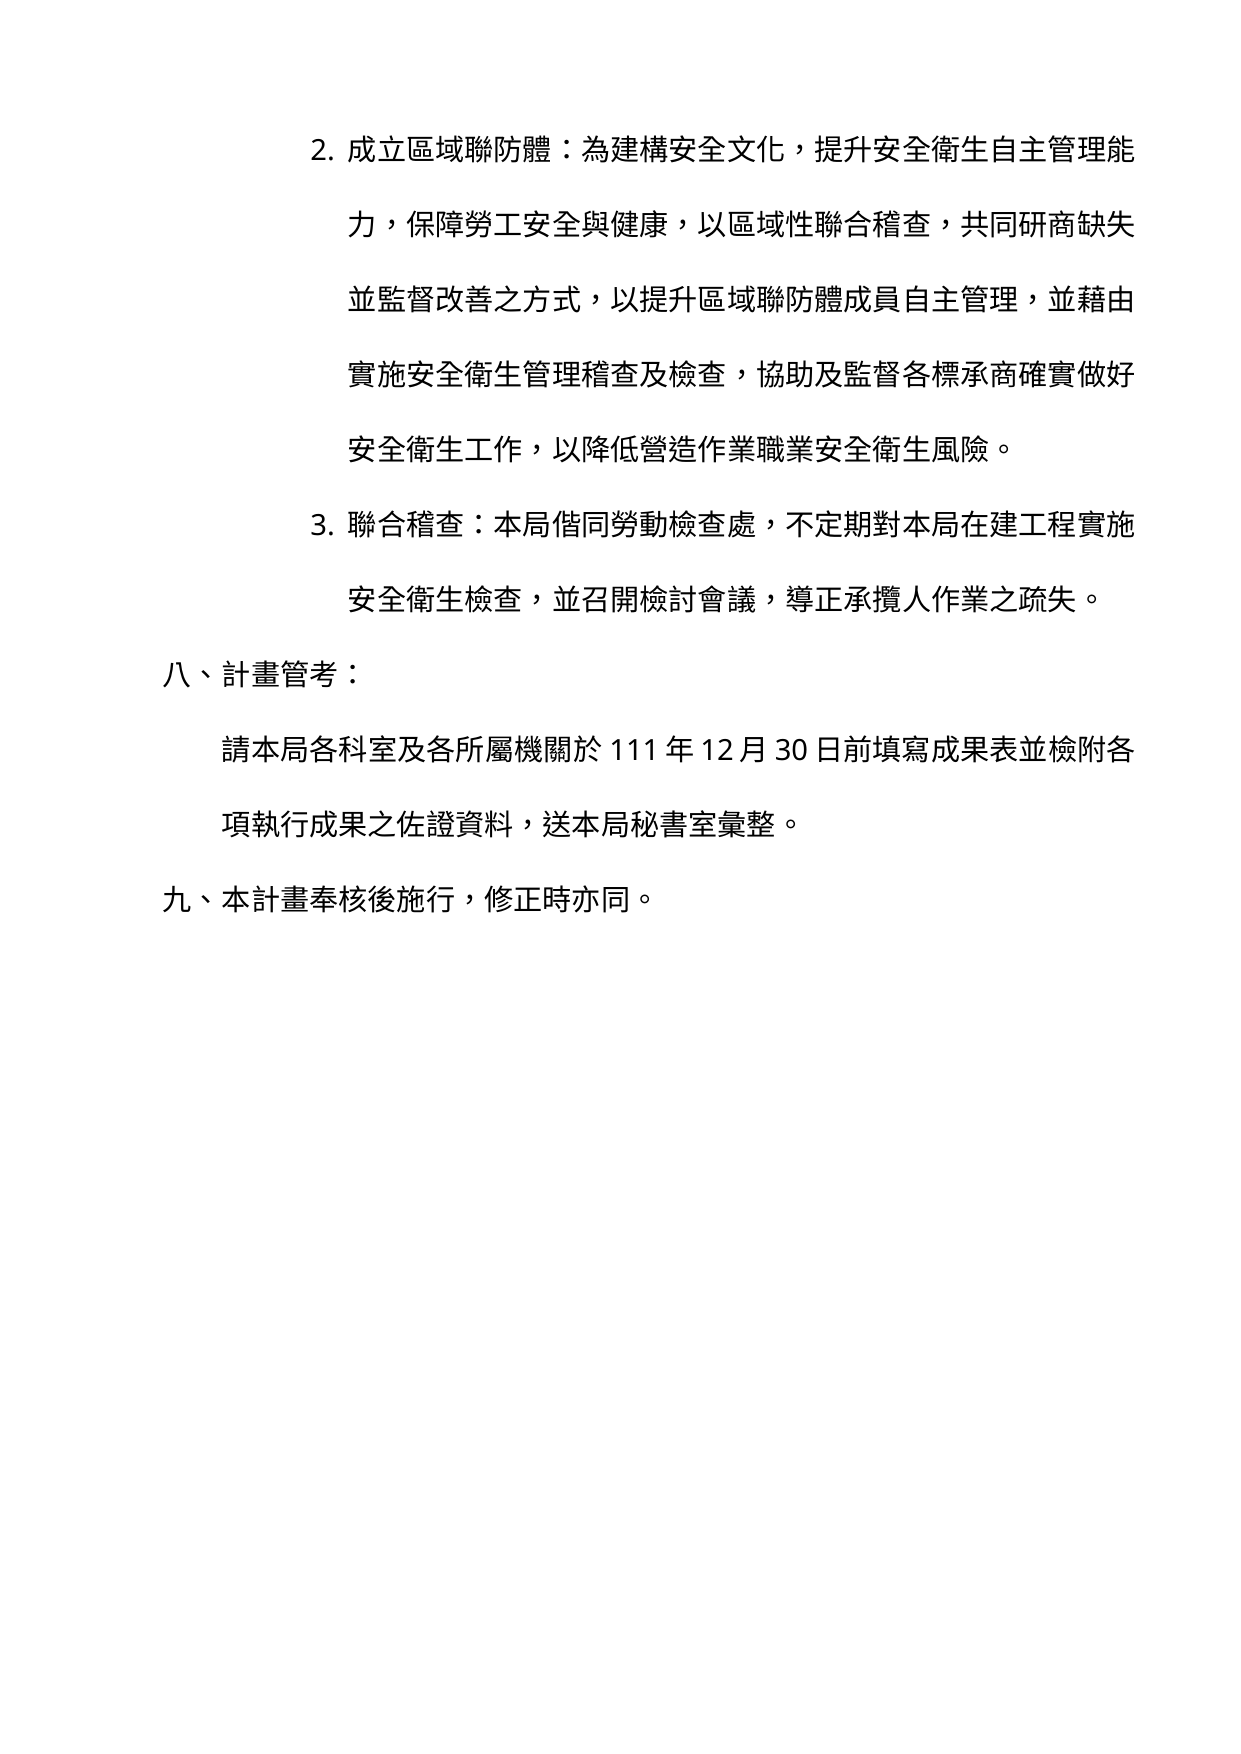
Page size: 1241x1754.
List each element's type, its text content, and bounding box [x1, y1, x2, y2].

list 成立區域聯防體：為建構安全文化，提升安全衛生自主管理能力，保障勞工安全與健康，以區域性聯合稽查，共同研商缺失並監督改善之方式，以提升區域聯防體成員自主管理，並藉由實施安全衛生管理稽查及檢查，協助及監督各標承商確實做好安全衛生工作，以降低營造作業職業安全衛生風險。 [310, 104, 1137, 479]
list 本計畫奉核後施行，修正時亦同。 [162, 854, 1137, 929]
list 計畫管考： [162, 629, 1137, 704]
list 聯合稽查：本局偕同勞動檢查處，不定期對本局在建工程實施安全衛生檢查，並召開檢討會議，導正承攬人作業之疏失。 [310, 479, 1137, 629]
list 請本局各科室及各所屬機關於111年12月30日前填寫成果表並檢附各項執行成果之佐證資料，送本局秘書室彙整。 [222, 704, 1137, 854]
